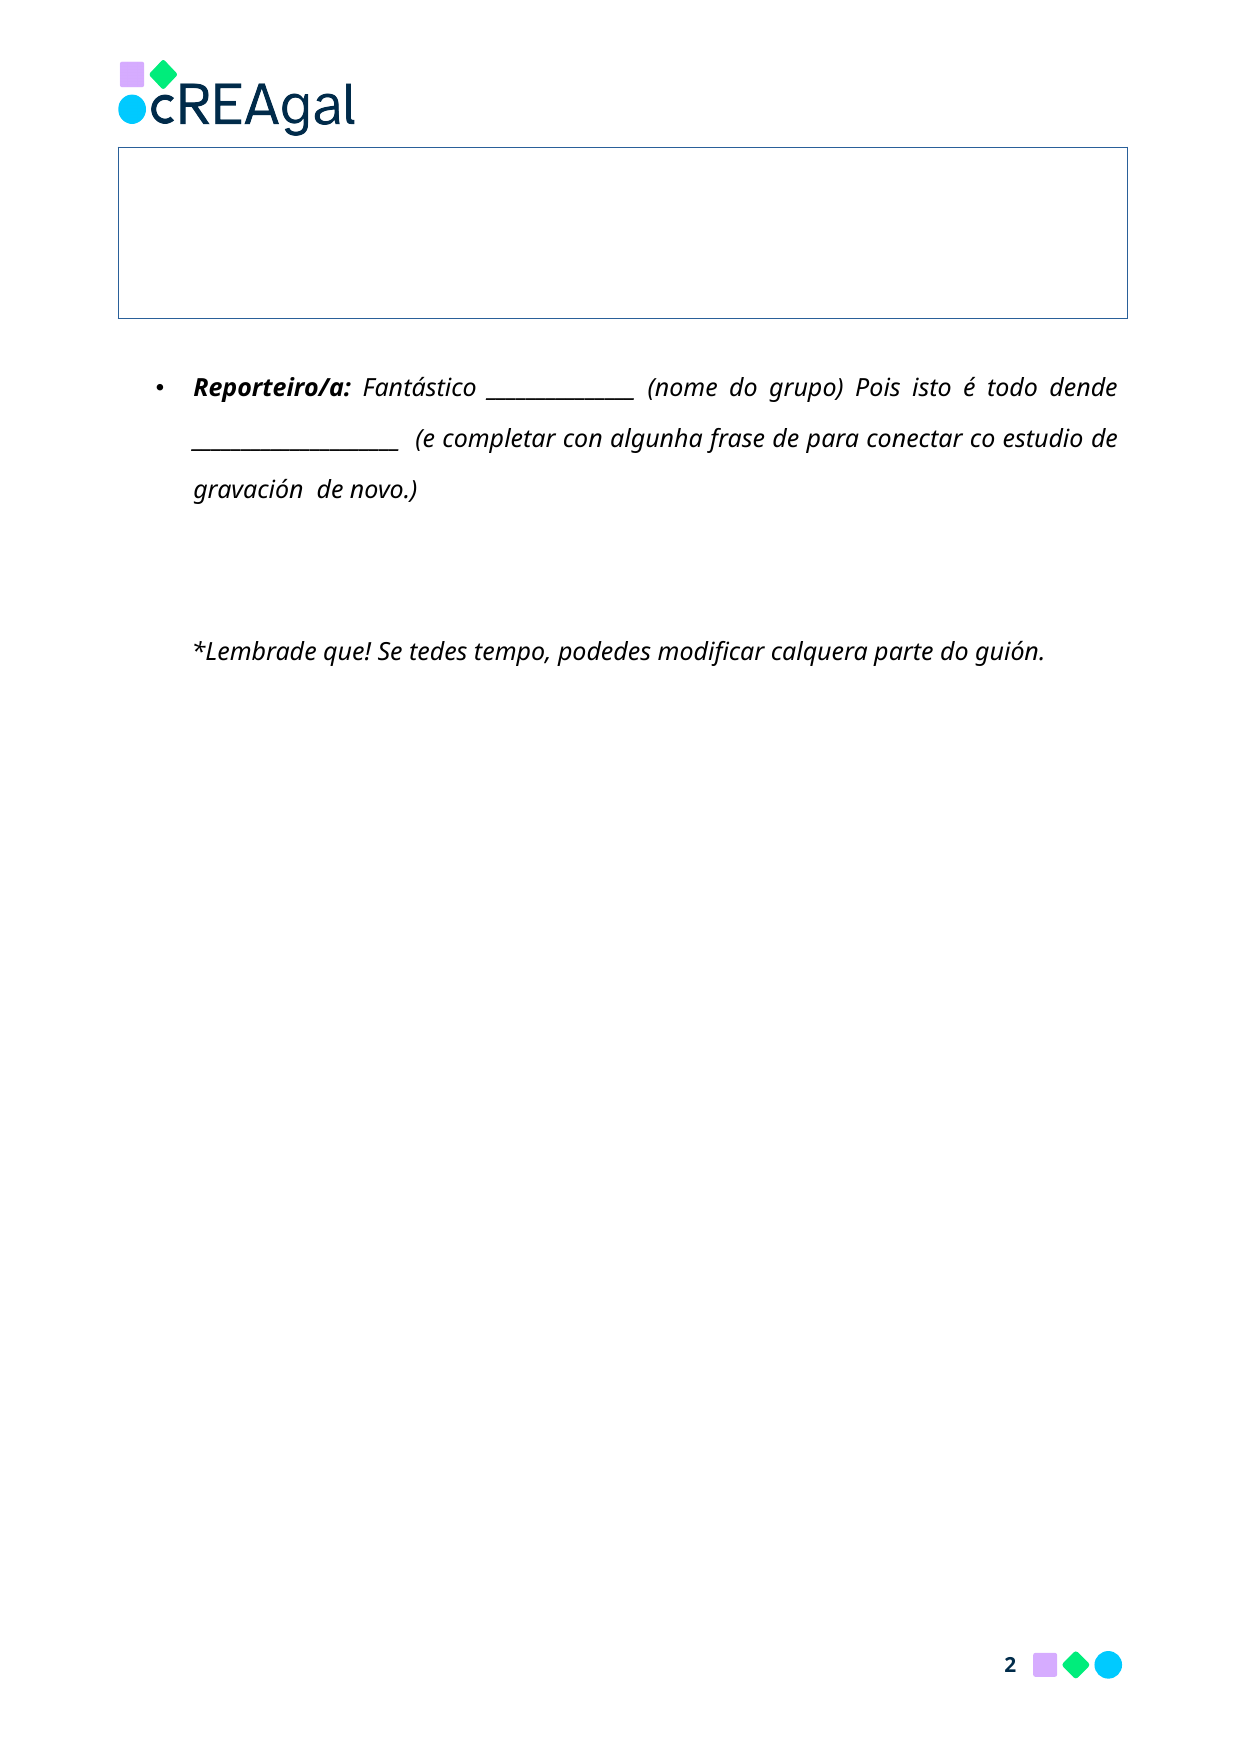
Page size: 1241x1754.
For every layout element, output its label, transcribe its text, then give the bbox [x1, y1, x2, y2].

picture [118, 60, 355, 136]
table_header [119, 148, 1127, 317]
list Reporteiro/a: Fantástico _______________ (nome do grupo) Pois isto é todo dende _____________________ (e completar con algunha frase de para conectar co estudio de gravación de novo.) [156, 369, 1122, 506]
text *Lembrade que! Se tedes tempo, podedes modificar calquera parte do guión. [118, 633, 1122, 667]
